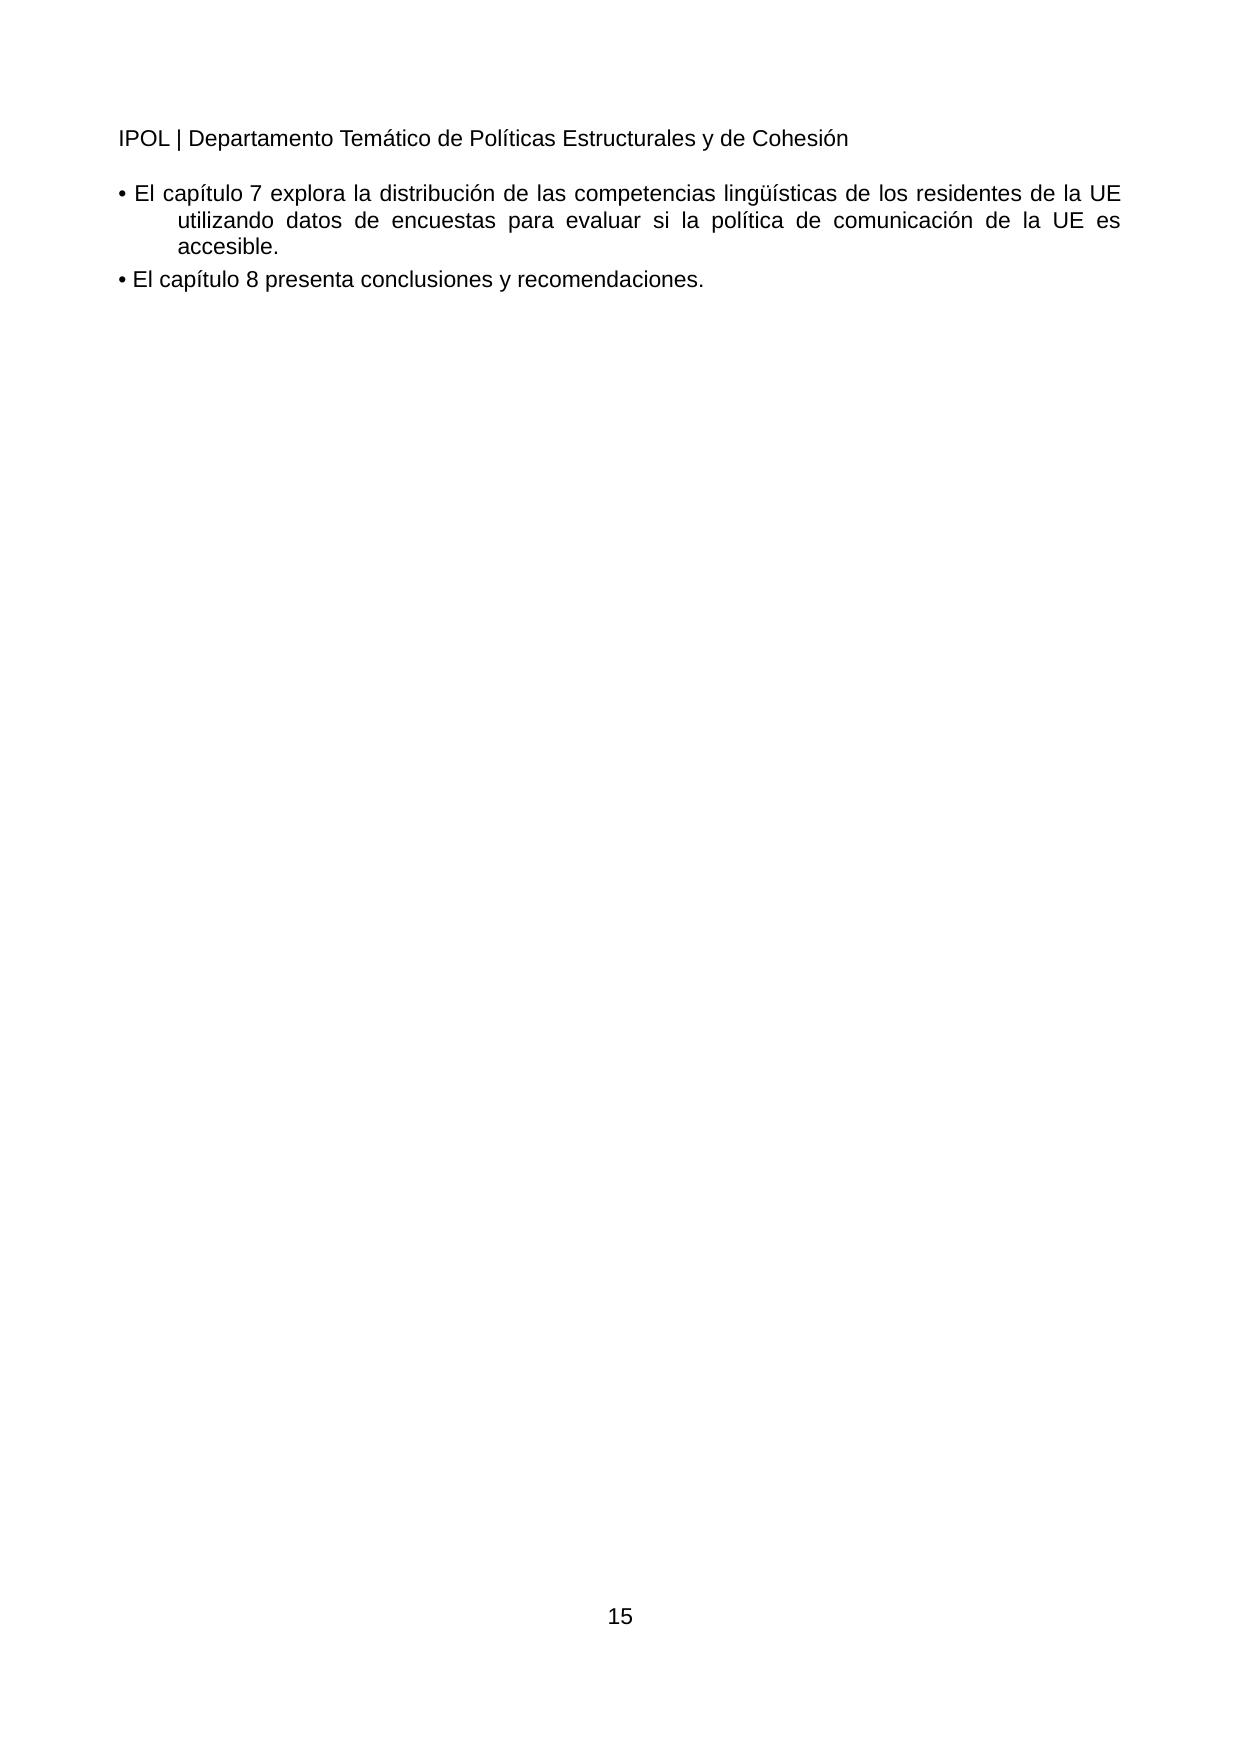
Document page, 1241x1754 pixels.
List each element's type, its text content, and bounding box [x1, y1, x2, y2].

text • El capítulo 7 explora la distribución de las competencias lingüísticas de los residentes de la UE utilizando datos de encuestas para evaluar si la política de comunicación de la UE es accesible. [118, 180, 1122, 259]
text • El capítulo 8 presenta conclusiones y recomendaciones. [118, 266, 1122, 292]
